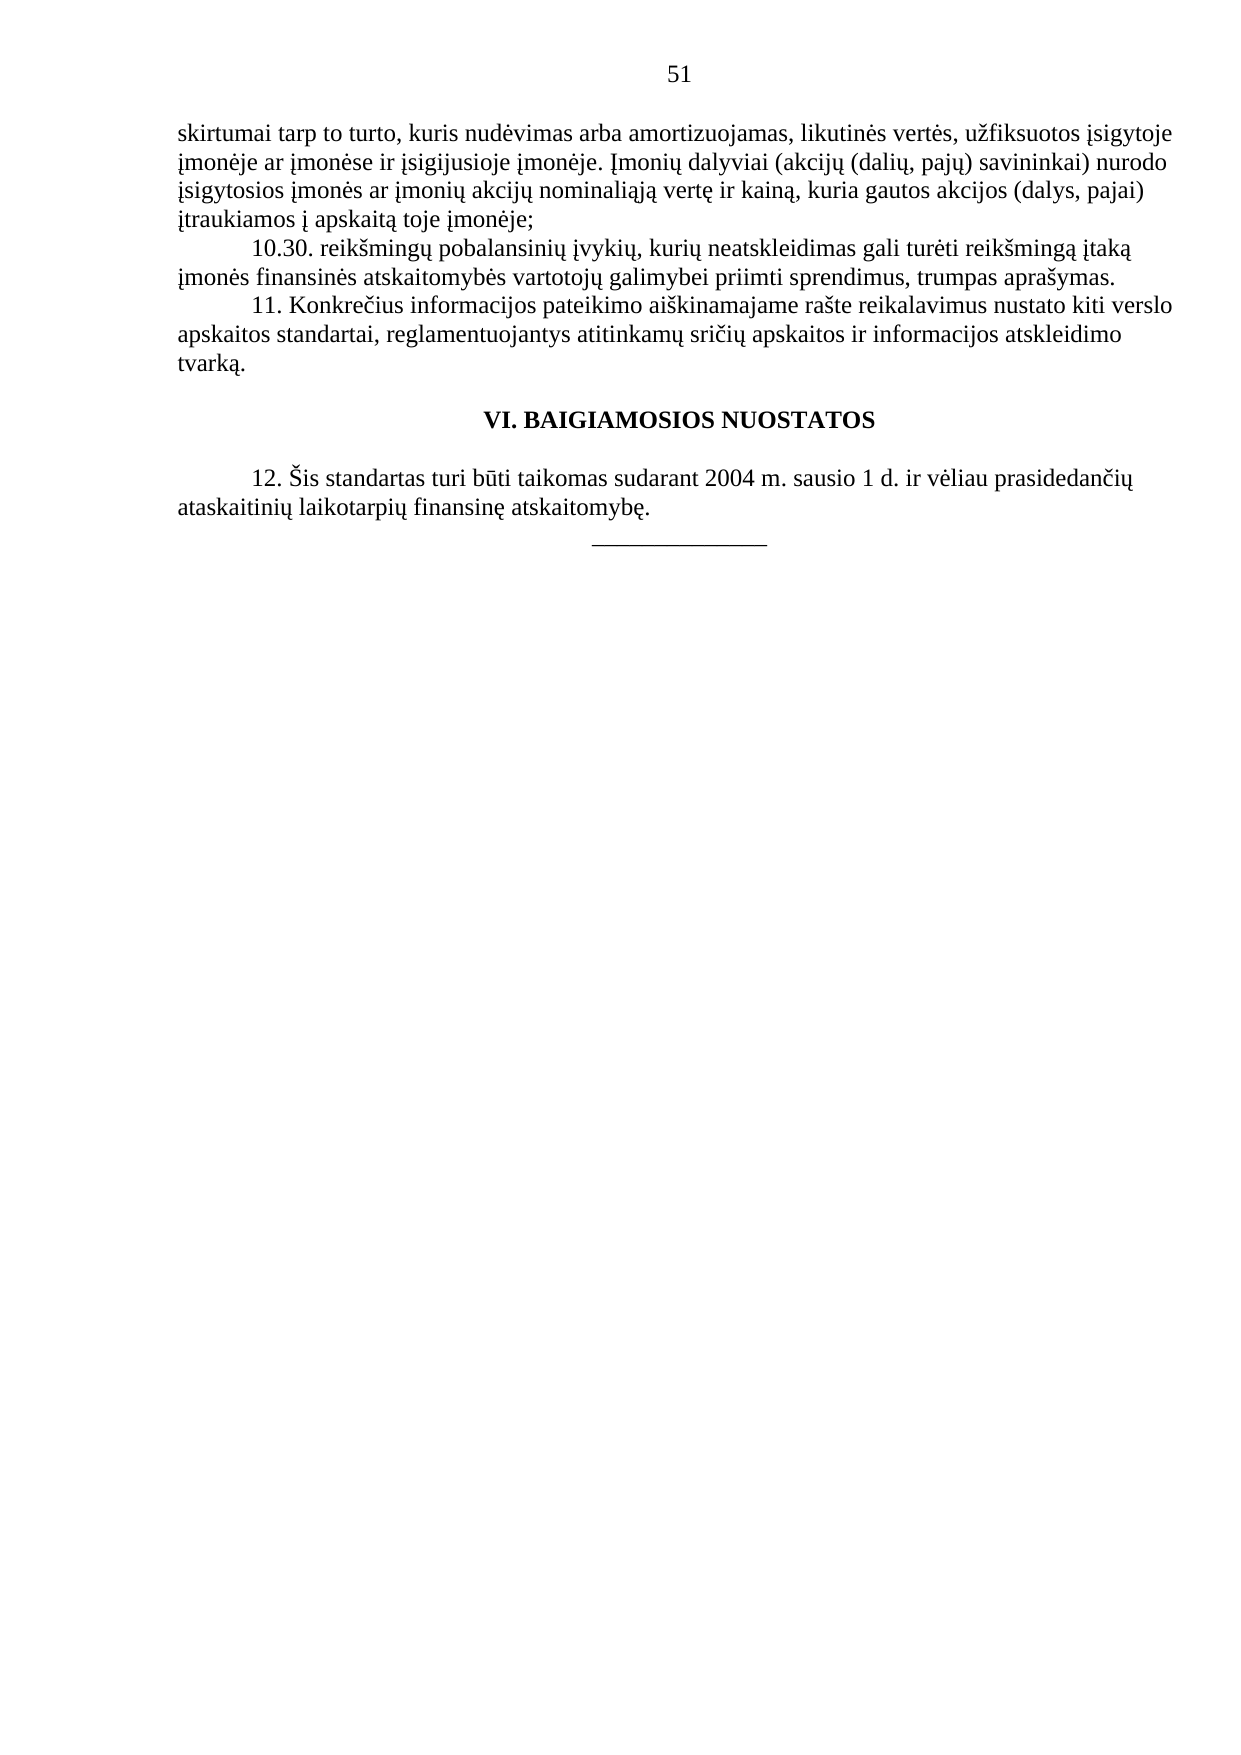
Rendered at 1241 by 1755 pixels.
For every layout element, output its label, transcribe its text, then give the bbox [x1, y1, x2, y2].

text 11. Konkrečius informacijos pateikimo aiškinamajame rašte reikalavimus nustato kiti verslo apskaitos standartai, reglamentuojantys atitinkamų sričių apskaitos ir informacijos atskleidimo tvarką. [177, 291, 1181, 377]
text 10.30. reikšmingų pobalansinių įvykių, kurių neatskleidimas gali turėti reikšmingą įtaką įmonės finansinės atskaitomybės vartotojų galimybei priimti sprendimus, trumpas aprašymas. [177, 233, 1181, 291]
text skirtumai tarp to turto, kuris nudėvimas arba amortizuojamas, likutinės vertės, užfiksuotos įsigytoje įmonėje ar įmonėse ir įsigijusioje įmonėje. Įmonių dalyviai (akcijų (dalių, pajų) savininkai) nurodo įsigytosios įmonės ar įmonių akcijų nominaliąją vertę ir kainą, kuria gautos akcijos (dalys, pajai) įtraukiamos į apskaitą toje įmonėje; [177, 118, 1181, 233]
text 12. Šis standartas turi būti taikomas sudarant 2004 m. sausio 1 d. ir vėliau prasidedančių ataskaitinių laikotarpių finansinę atskaitomybę. [177, 463, 1181, 521]
text VI. BAIGIAMOSIOS NUOSTATOS [177, 406, 1181, 434]
text ______________ [177, 521, 1181, 549]
